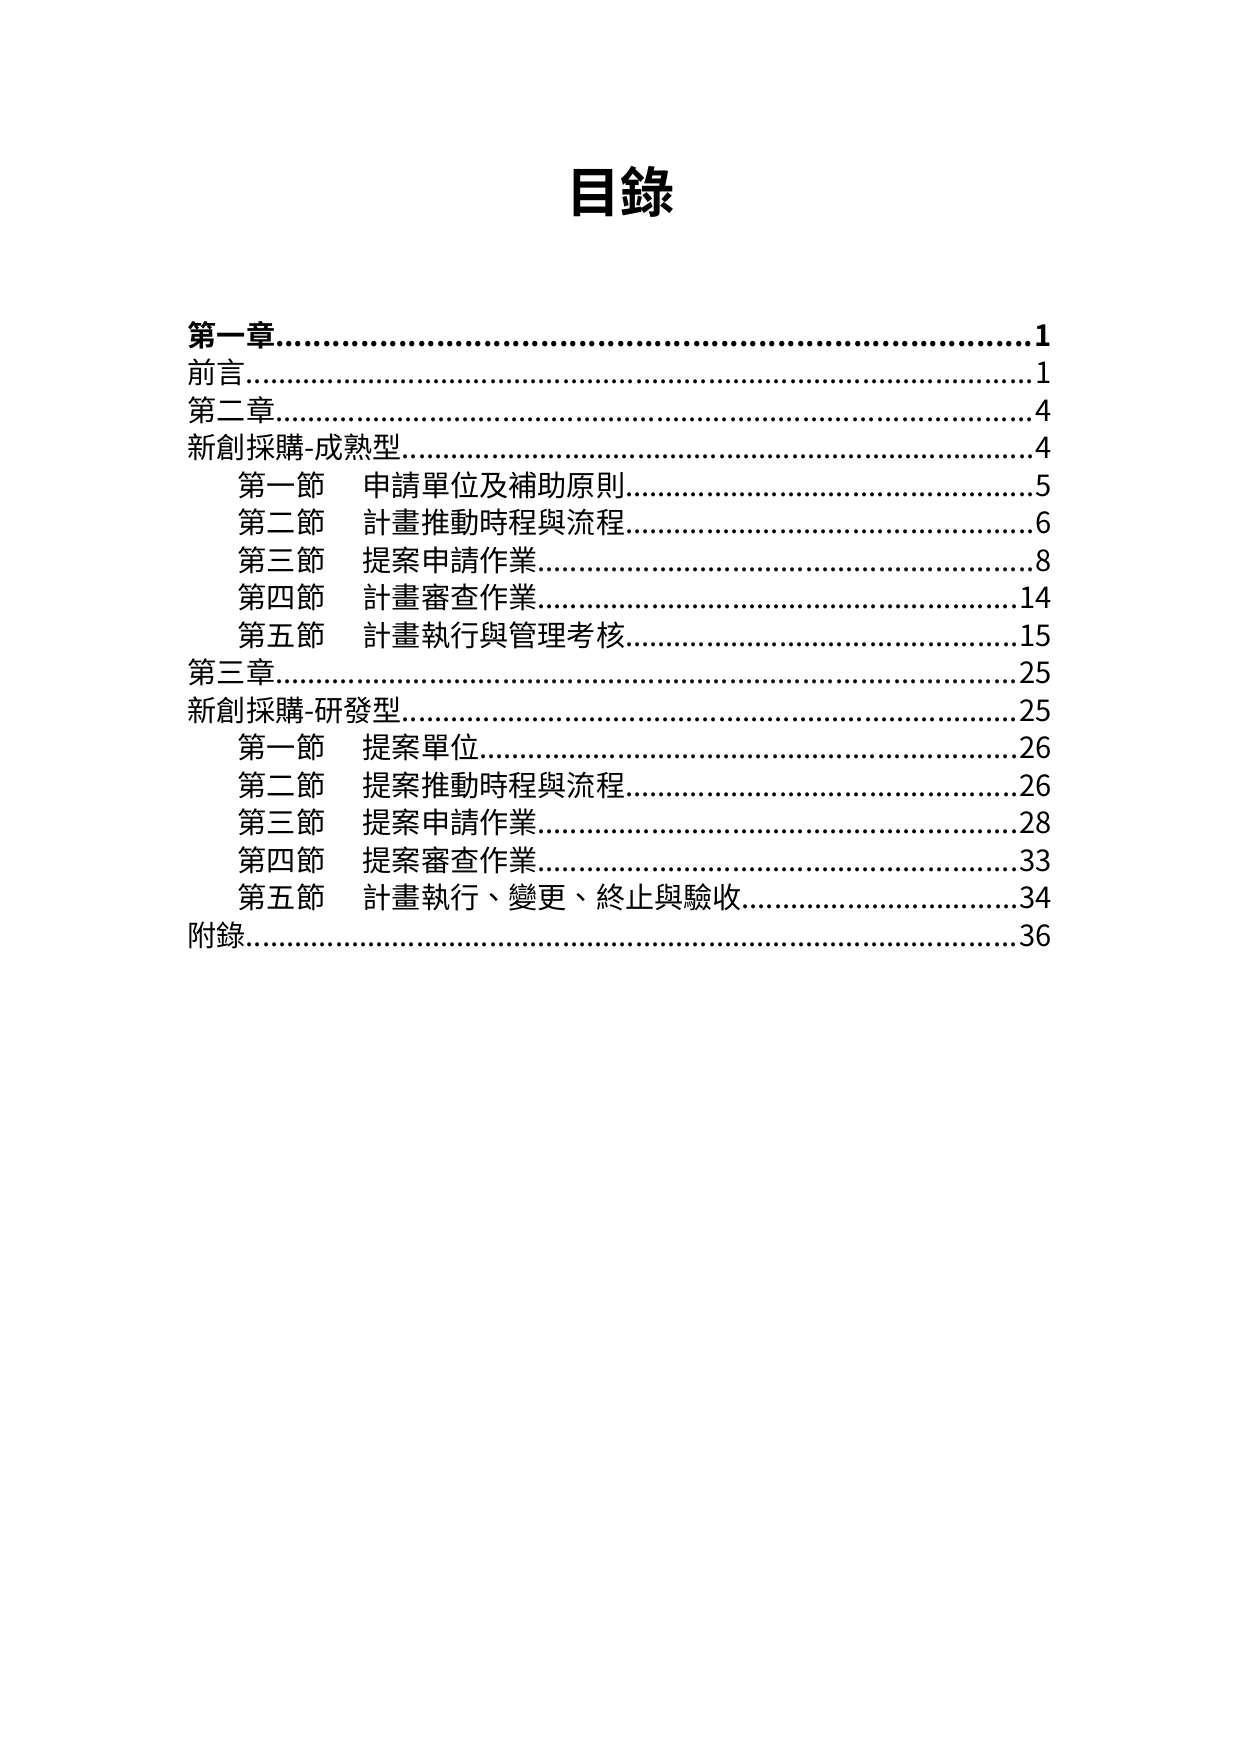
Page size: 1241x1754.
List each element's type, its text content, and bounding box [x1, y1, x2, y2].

text 第二節 提案推動時程與流程 26 [237, 766, 1053, 803]
text 附錄 36 [187, 916, 1053, 953]
text 第五節 計畫執行與管理考核 15 [237, 616, 1053, 653]
text 第一節 申請單位及補助原則 5 [237, 466, 1053, 503]
text 第三節 提案申請作業 28 [237, 803, 1053, 841]
text 第四節 計畫審查作業 14 [237, 578, 1053, 616]
text 第二章 4 [187, 391, 1053, 428]
text 第二節 計畫推動時程與流程 6 [237, 503, 1053, 541]
text 第四節 提案審查作業 33 [237, 841, 1053, 878]
text 新創採購-成熟型 4 [187, 428, 1053, 466]
text 第一節 提案單位 26 [237, 728, 1053, 766]
text 第五節 計畫執行、變更、終止與驗收 34 [237, 878, 1053, 916]
text 第三節 提案申請作業 8 [237, 541, 1053, 578]
text 第一章 1 [187, 316, 1053, 353]
text 第三章 25 [187, 653, 1053, 691]
text 前言 1 [187, 353, 1053, 391]
text 目錄 [187, 150, 1053, 228]
text 新創採購-研發型 25 [187, 691, 1053, 728]
